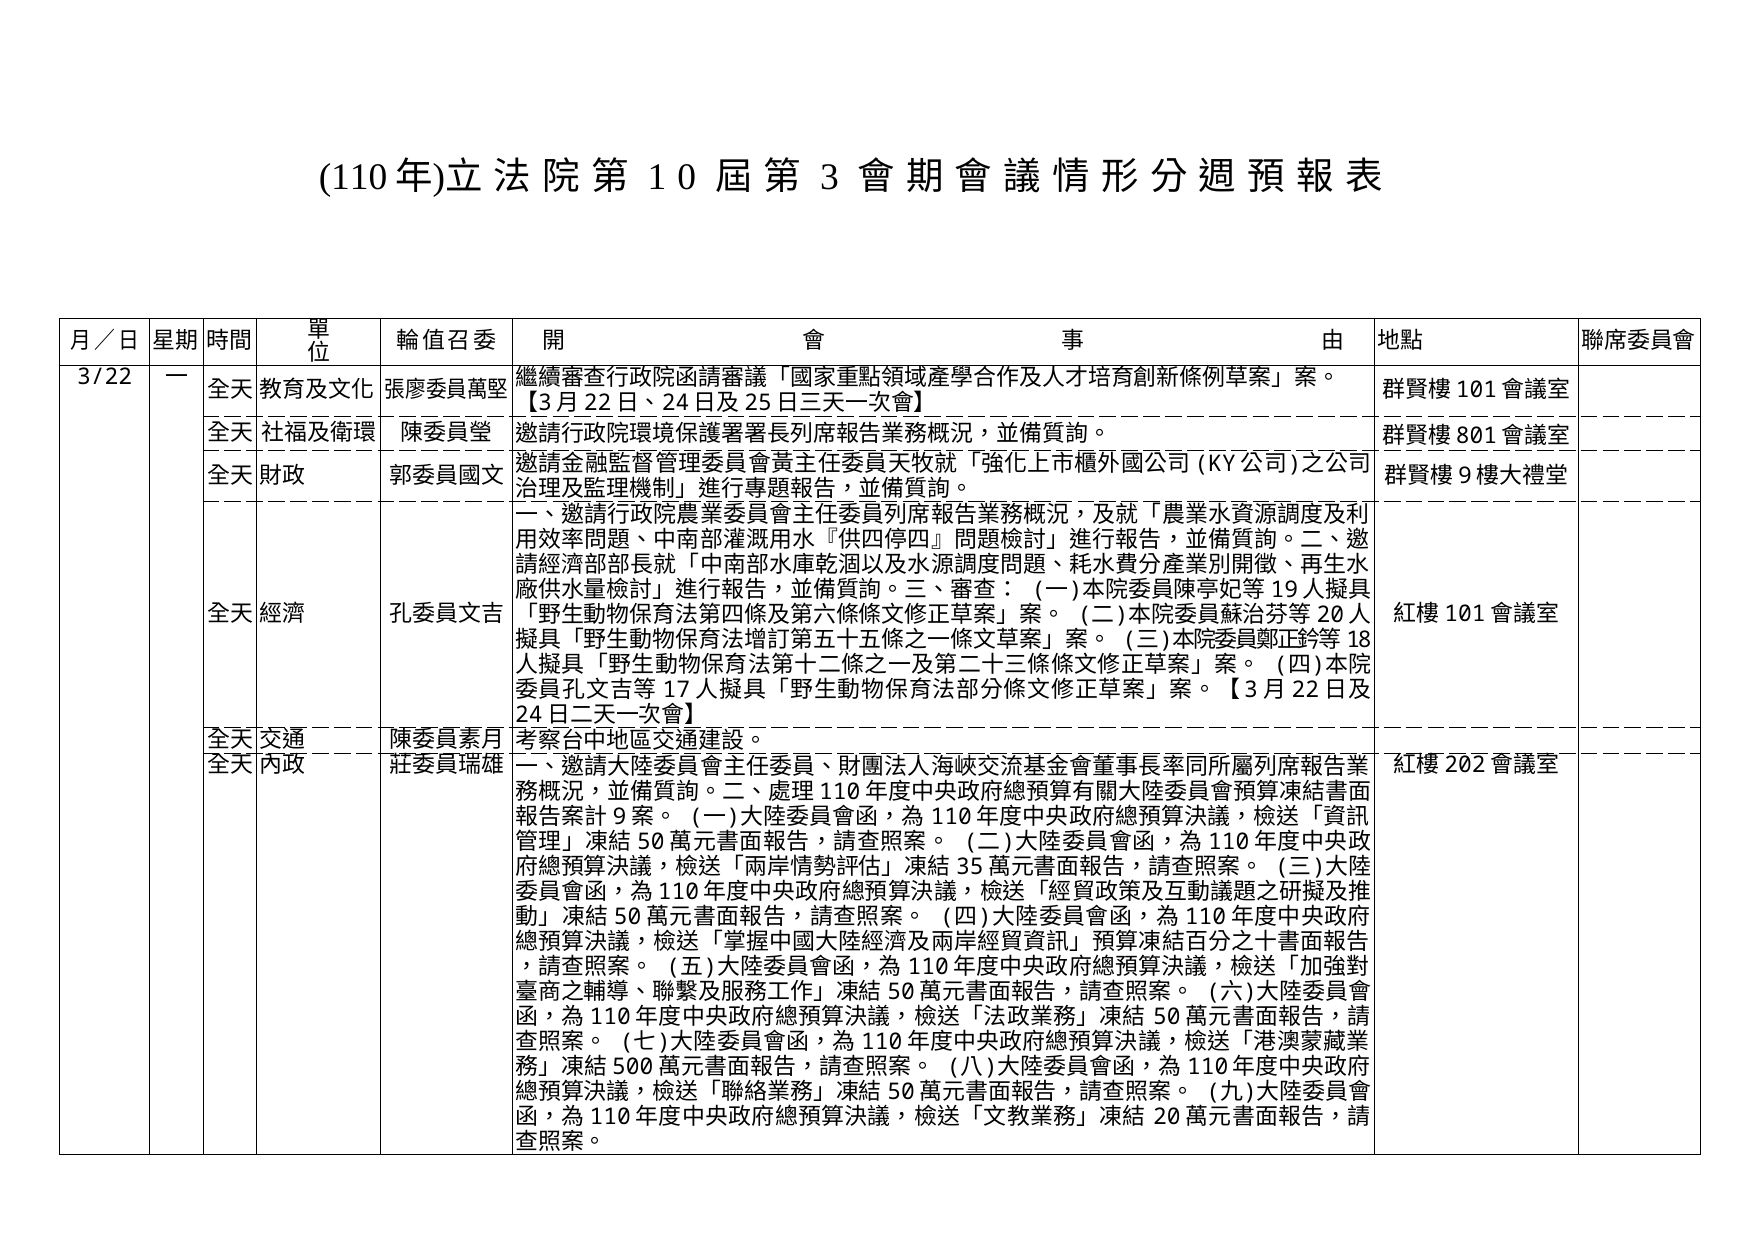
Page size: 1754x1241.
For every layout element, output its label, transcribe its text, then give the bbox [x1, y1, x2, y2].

table_cell 社福及衛環 [257, 416, 380, 450]
table_cell 陳委員素月 [381, 727, 512, 753]
table_cell [1579, 753, 1700, 1154]
table_cell 交通 [257, 727, 380, 753]
table_header 月／日 [60, 319, 149, 365]
table_cell 財政 [257, 450, 380, 501]
table_cell [1579, 501, 1700, 727]
table_cell 群賢樓101會議室 [1375, 366, 1578, 416]
table_cell 全天 [204, 450, 256, 501]
table_cell [1579, 450, 1700, 501]
text (110年)立法院第10屆第3會期會議情形分週預報表 [303, 146, 1398, 200]
table_header 單 位 [257, 319, 380, 365]
table_cell 一 [150, 366, 203, 1154]
table_cell 莊委員瑞雄 [381, 753, 512, 1154]
table_header 輪值召委 [381, 319, 512, 365]
table_cell 一、邀請行政院農業委員會主任委員列席報告業務概況，及就「農業水資源調度及利用效率問題、中南部灌溉用水『供四停四』問題檢討」進行報告，並備質詢。二、邀請經濟部部長就「中南部水庫乾涸以及水源調度問題、耗水費分產業別開徵、再生水廠供水量檢討」進行報告，並備質詢。三、審查： (一)本院委員陳亭妃等19人擬具「野生動物保育法第四條及第六條條文修正草案」案。 (二)本院委員蘇治芬等20人擬具「野生動物保育法增訂第五十五條之一條文草案」案。 (三)本院委員鄭正鈐等18人擬具「野生動物保育法第十二條之一及第二十三條條文修正草案」案。 (四)本院委員孔文吉等17人擬具「野生動物保育法部分條文修正草案」案。【3月22日及24日二天一次會】 [513, 501, 1374, 727]
table_cell 群賢樓801會議室 [1375, 416, 1578, 450]
table_cell 經濟 [257, 501, 380, 727]
table_cell 教育及文化 [257, 366, 380, 416]
table_cell 3/22 [60, 366, 149, 1154]
table_cell 群賢樓9樓大禮堂 [1375, 450, 1578, 501]
table_cell 邀請行政院環境保護署署長列席報告業務概況，並備質詢。 [513, 416, 1374, 450]
table_cell 紅樓101會議室 [1375, 501, 1578, 727]
table_cell 一、邀請大陸委員會主任委員、財團法人海峽交流基金會董事長率同所屬列席報告業務概況，並備質詢。二、處理110年度中央政府總預算有關大陸委員會預算凍結書面報告案計9案。 (一)大陸委員會函，為110年度中央政府總預算決議，檢送「資訊管理」凍結50萬元書面報告，請查照案。 (二)大陸委員會函，為110年度中央政府總預算決議，檢送「兩岸情勢評估」凍結35萬元書面報告，請查照案。 (三)大陸委員會函，為110年度中央政府總預算決議，檢送「經貿政策及互動議題之研擬及推動」凍結50萬元書面報告，請查照案。 (四)大陸委員會函，為110年度中央政府總預算決議，檢送「掌握中國大陸經濟及兩岸經貿資訊」預算凍結百分之十書面報告，請查照案。 (五)大陸委員會函，為110年度中央政府總預算決議，檢送「加強對臺商之輔導、聯繫及服務工作」凍結50萬元書面報告，請查照案。 (六)大陸委員會函，為110年度中央政府總預算決議，檢送「法政業務」凍結50萬元書面報告，請查照案。 (七)大陸委員會函，為110年度中央政府總預算決議，檢送「港澳蒙藏業務」凍結500萬元書面報告，請查照案。 (八)大陸委員會函，為110年度中央政府總預算決議，檢送「聯絡業務」凍結50萬元書面報告，請查照案。 (九)大陸委員會函，為110年度中央政府總預算決議，檢送「文教業務」凍結20萬元書面報告，請查照案。 [513, 753, 1374, 1154]
table_cell 張廖委員萬堅 [381, 366, 512, 416]
table_cell 全天 [204, 416, 256, 450]
table_cell 繼續審查行政院函請審議「國家重點領域產學合作及人才培育創新條例草案」案。 【3月22日、24日及25日三天一次會】 [513, 366, 1374, 416]
table_header 開會事由 [513, 319, 1374, 365]
table_cell [1579, 366, 1700, 416]
table_cell 內政 [257, 753, 380, 1154]
table_cell 紅樓202會議室 [1375, 753, 1578, 1154]
table_cell 邀請金融監督管理委員會黃主任委員天牧就「強化上市櫃外國公司(KY公司)之公司治理及監理機制」進行專題報告，並備質詢。 [513, 450, 1374, 501]
table_header 星期 [150, 319, 203, 365]
table_cell 全天 [204, 753, 256, 1154]
table_cell 孔委員文吉 [381, 501, 512, 727]
table_cell 全天 [204, 501, 256, 727]
table_cell [1375, 727, 1578, 753]
table_cell [1579, 416, 1700, 450]
table_header 地點 [1375, 319, 1578, 365]
table_header 聯席委員會 [1579, 319, 1700, 365]
table_cell 全天 [204, 366, 256, 416]
table_cell 全天 [204, 727, 256, 753]
table_cell 郭委員國文 [381, 450, 512, 501]
table_cell [1579, 727, 1700, 753]
table_cell 陳委員瑩 [381, 416, 512, 450]
table_cell 考察台中地區交通建設。 [513, 727, 1374, 753]
table_header 時間 [204, 319, 256, 365]
